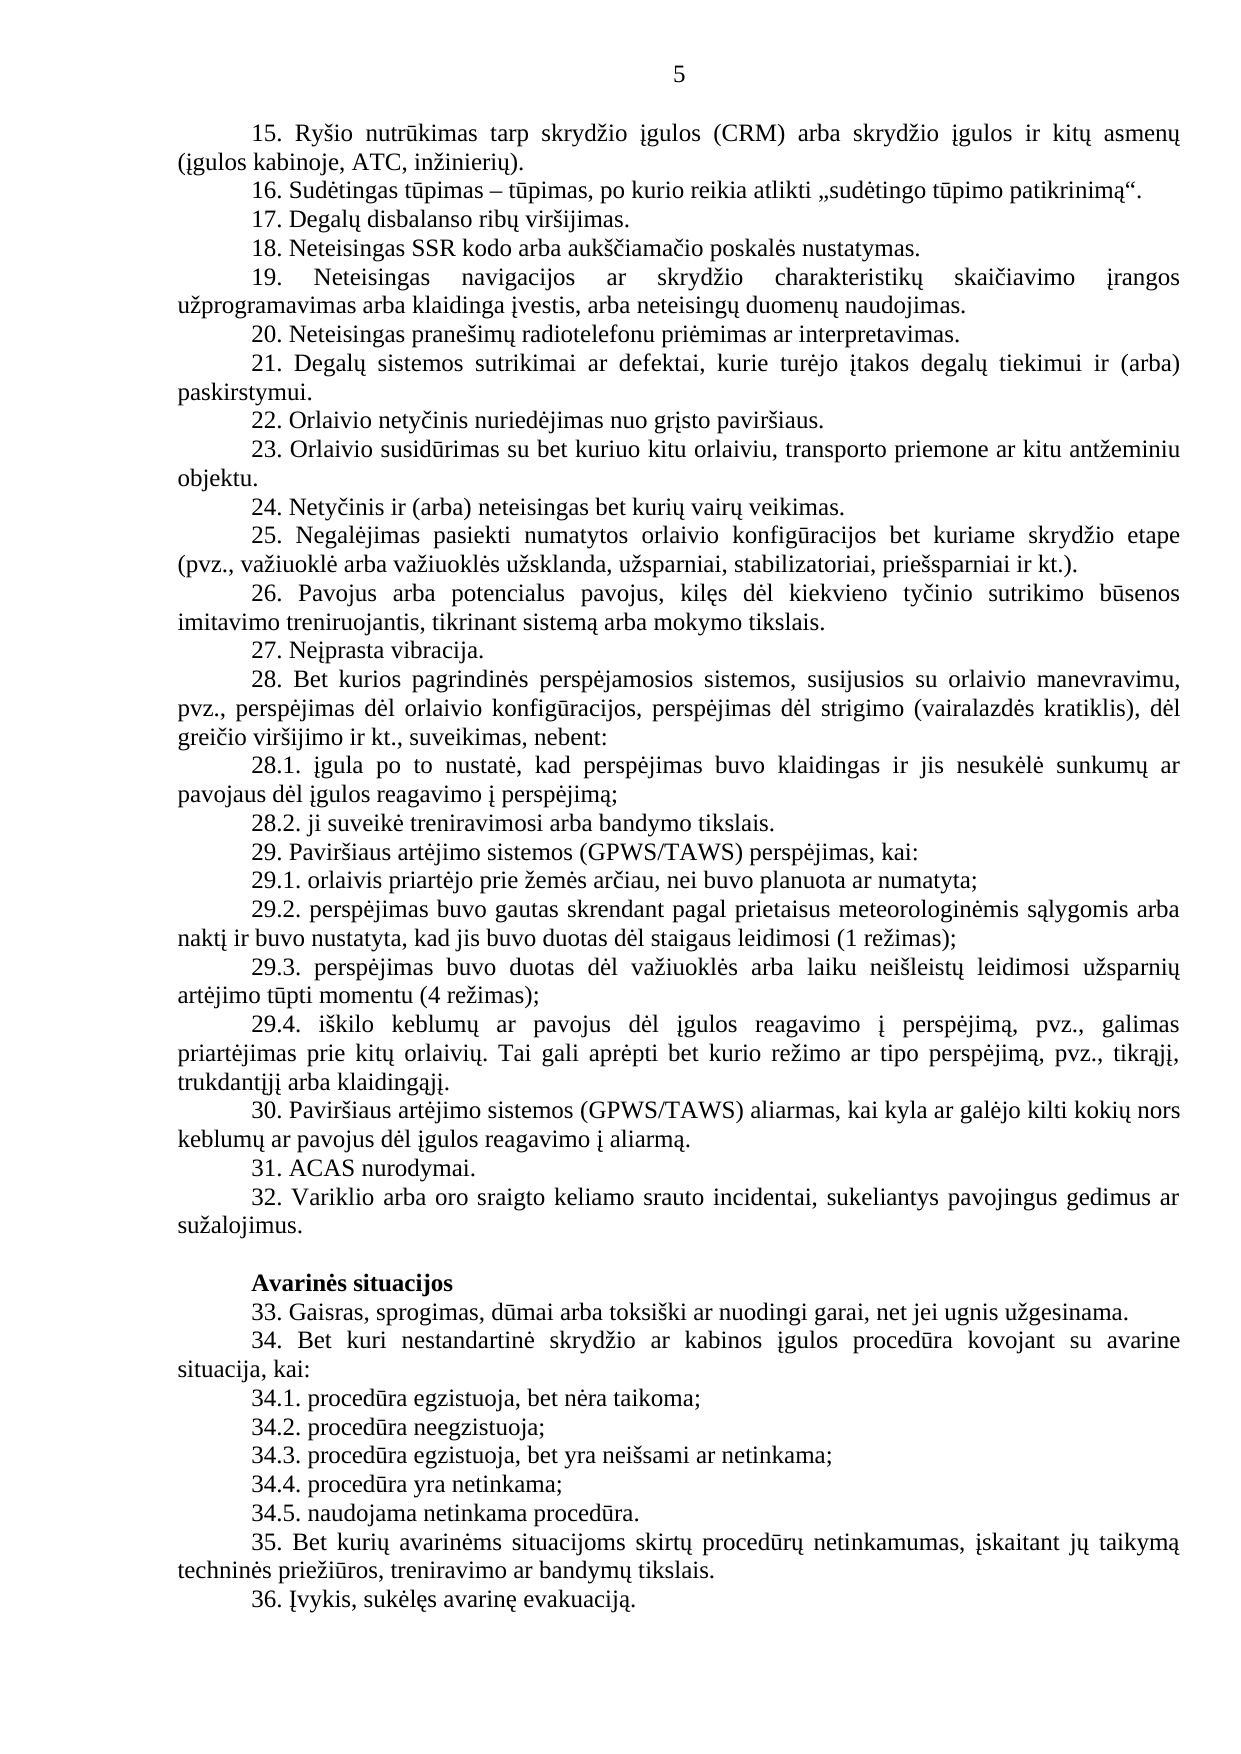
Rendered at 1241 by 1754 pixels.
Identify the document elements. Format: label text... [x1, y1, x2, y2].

text 34.2. procedūra neegzistuoja; [177, 1412, 1181, 1441]
text 21. Degalų sistemos sutrikimai ar defektai, kurie turėjo įtakos degalų tiekimui ir (arba) paskirstymui. [177, 348, 1181, 406]
text 20. Neteisingas pranešimų radiotelefonu priėmimas ar interpretavimas. [177, 319, 1181, 348]
text 29.1. orlaivis priartėjo prie žemės arčiau, nei buvo planuota ar numatyta; [177, 866, 1181, 894]
text 28. Bet kurios pagrindinės perspėjamosios sistemos, susijusios su orlaivio manevravimu, pvz., perspėjimas dėl orlaivio konfigūracijos, perspėjimas dėl strigimo (vairalazdės kratiklis), dėl greičio viršijimo ir kt., suveikimas, nebent: [177, 664, 1181, 751]
text 32. Variklio arba oro sraigto keliamo srauto incidentai, sukeliantys pavojingus gedimus ar sužalojimus. [177, 1182, 1181, 1239]
text 28.1. įgula po to nustatė, kad perspėjimas buvo klaidingas ir jis nesukėlė sunkumų ar pavojaus dėl įgulos reagavimo į perspėjimą; [177, 751, 1181, 808]
text Avarinės situacijos [177, 1268, 1181, 1297]
text 29.2. perspėjimas buvo gautas skrendant pagal prietaisus meteorologinėmis sąlygomis arba naktį ir buvo nustatyta, kad jis buvo duotas dėl staigaus leidimosi (1 režimas); [177, 894, 1181, 952]
text 35. Bet kurių avarinėms situacijoms skirtų procedūrų netinkamumas, įskaitant jų taikymą techninės priežiūros, treniravimo ar bandymų tikslais. [177, 1527, 1181, 1584]
text 34.4. procedūra yra netinkama; [177, 1469, 1181, 1498]
text 17. Degalų disbalanso ribų viršijimas. [177, 204, 1181, 233]
text 24. Netyčinis ir (arba) neteisingas bet kurių vairų veikimas. [177, 492, 1181, 521]
text 16. Sudėtingas tūpimas – tūpimas, po kurio reikia atlikti „sudėtingo tūpimo patikrinimą“. [177, 176, 1181, 204]
text 29.4. iškilo keblumų ar pavojus dėl įgulos reagavimo į perspėjimą, pvz., galimas priartėjimas prie kitų orlaivių. Tai gali aprėpti bet kurio režimo ar tipo perspėjimą, pvz., tikrąjį, trukdantįjį arba klaidingąjį. [177, 1009, 1181, 1096]
text 18. Neteisingas SSR kodo arba aukščiamačio poskalės nustatymas. [177, 233, 1181, 262]
text 19. Neteisingas navigacijos ar skrydžio charakteristikų skaičiavimo įrangos užprogramavimas arba klaidinga įvestis, arba neteisingų duomenų naudojimas. [177, 262, 1181, 319]
text 34.3. procedūra egzistuoja, bet yra neišsami ar netinkama; [177, 1441, 1181, 1469]
text 15. Ryšio nutrūkimas tarp skrydžio įgulos (CRM) arba skrydžio įgulos ir kitų asmenų (įgulos kabinoje, ATC, inžinierių). [177, 118, 1181, 176]
text 27. Neįprasta vibracija. [177, 636, 1181, 664]
text 29. Paviršiaus artėjimo sistemos (GPWS/TAWS) perspėjimas, kai: [177, 837, 1181, 866]
text 25. Negalėjimas pasiekti numatytos orlaivio konfigūracijos bet kuriame skrydžio etape (pvz., važiuoklė arba važiuoklės užsklanda, užsparniai, stabilizatoriai, priešsparniai ir kt.). [177, 521, 1181, 578]
text 28.2. ji suveikė treniravimosi arba bandymo tikslais. [177, 808, 1181, 837]
text 33. Gaisras, sprogimas, dūmai arba toksiški ar nuodingi garai, net jei ugnis užgesinama. [177, 1297, 1181, 1326]
text 23. Orlaivio susidūrimas su bet kuriuo kitu orlaiviu, transporto priemone ar kitu antžeminiu objektu. [177, 434, 1181, 492]
text 31. ACAS nurodymai. [177, 1153, 1181, 1182]
text 34. Bet kuri nestandartinė skrydžio ar kabinos įgulos procedūra kovojant su avarine situacija, kai: [177, 1326, 1181, 1383]
text 29.3. perspėjimas buvo duotas dėl važiuoklės arba laiku neišleistų leidimosi užsparnių artėjimo tūpti momentu (4 režimas); [177, 952, 1181, 1009]
text 30. Paviršiaus artėjimo sistemos (GPWS/TAWS) aliarmas, kai kyla ar galėjo kilti kokių nors keblumų ar pavojus dėl įgulos reagavimo į aliarmą. [177, 1096, 1181, 1153]
text 22. Orlaivio netyčinis nuriedėjimas nuo grįsto paviršiaus. [177, 406, 1181, 434]
text 26. Pavojus arba potencialus pavojus, kilęs dėl kiekvieno tyčinio sutrikimo būsenos imitavimo treniruojantis, tikrinant sistemą arba mokymo tikslais. [177, 578, 1181, 636]
text 34.1. procedūra egzistuoja, bet nėra taikoma; [177, 1383, 1181, 1412]
text 36. Įvykis, sukėlęs avarinę evakuaciją. [177, 1584, 1181, 1613]
text 34.5. naudojama netinkama procedūra. [177, 1498, 1181, 1527]
